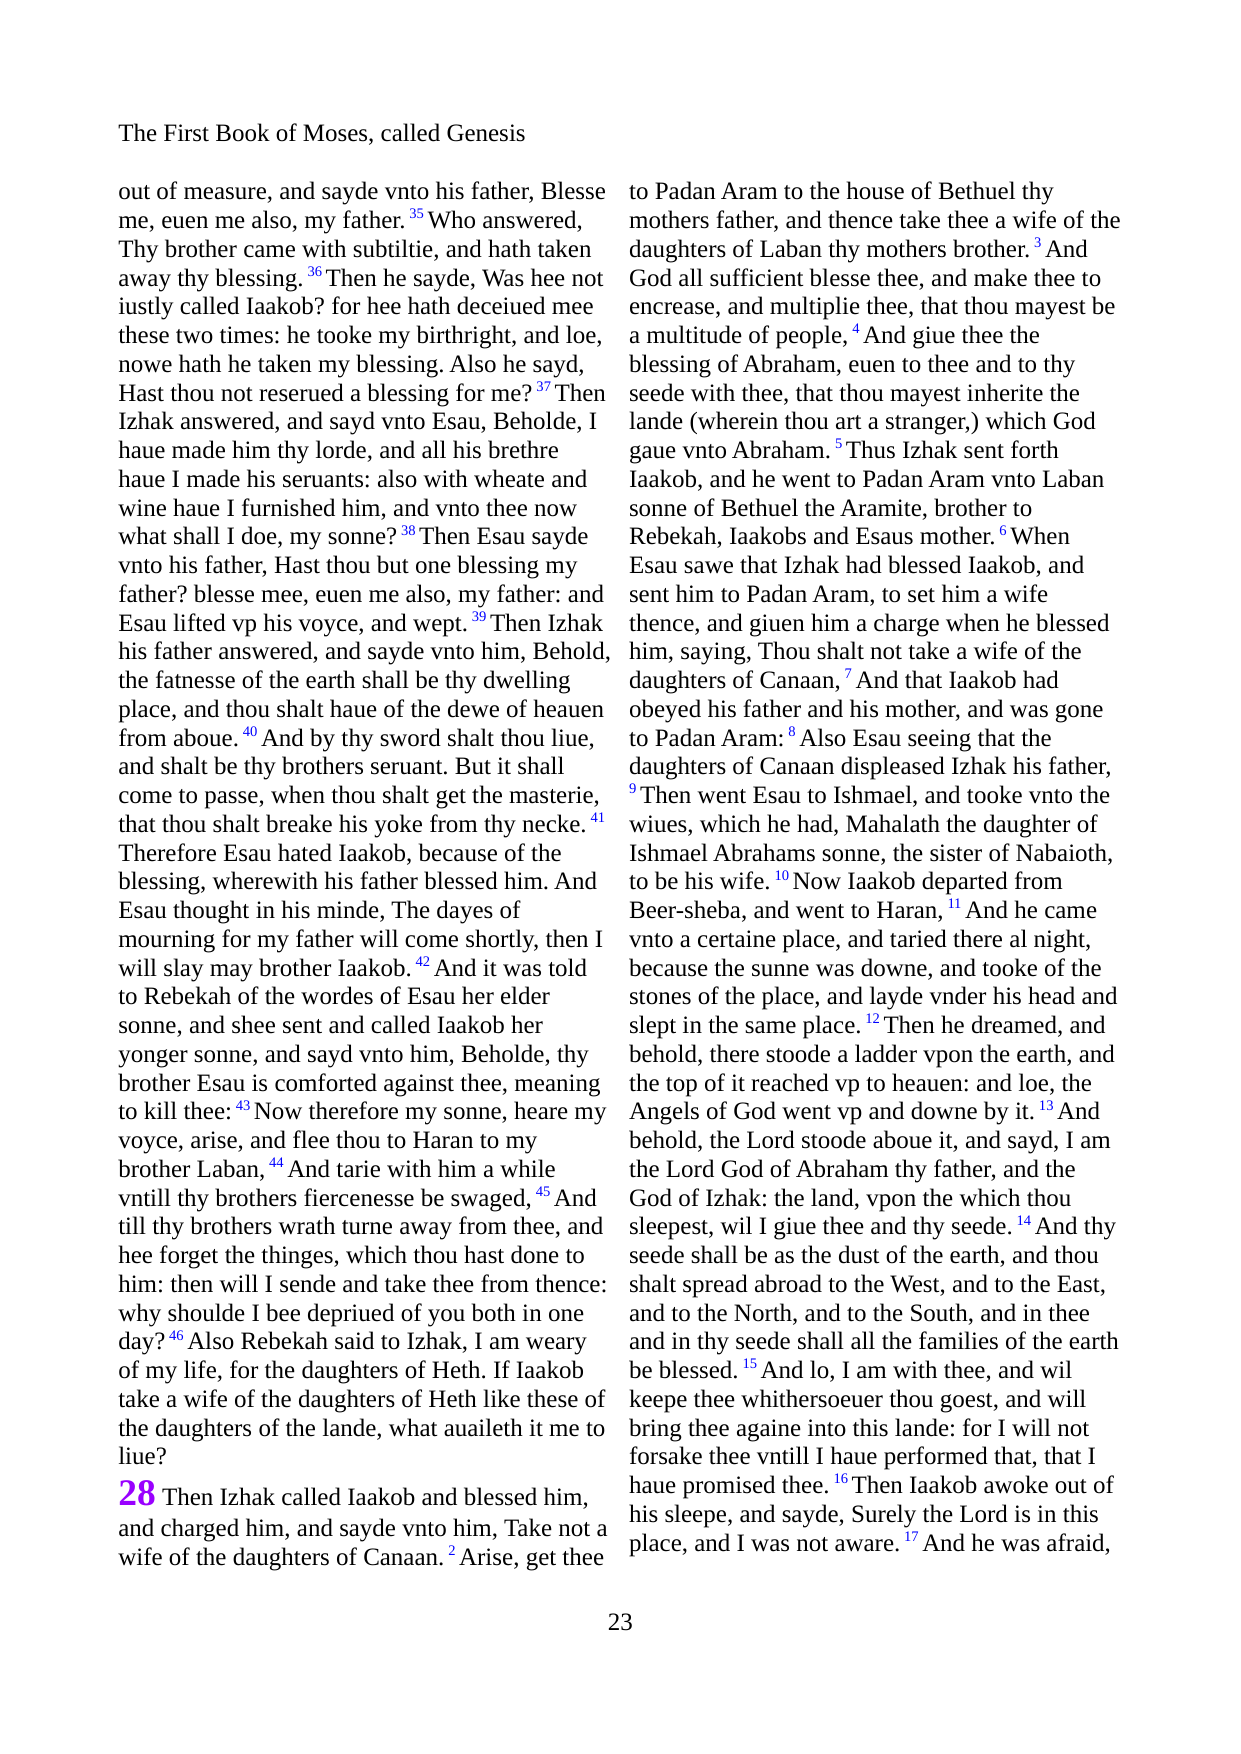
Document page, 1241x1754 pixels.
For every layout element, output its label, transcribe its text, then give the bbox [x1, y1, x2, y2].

text to Padan Aram to the house of Bethuel thy mothers father, and thence take thee a wife of the daughters of Laban thy mothers brother. 3 And God all sufficient blesse thee, and make thee to encrease, and multiplie thee, that thou mayest be a multitude of people, 4 And giue thee the blessing of Abraham, euen to thee and to thy seede with thee, that thou mayest inherite the lande (wherein thou art a stranger,) which God gaue vnto Abraham. 5 Thus Izhak sent forth Iaakob, and he went to Padan Aram vnto Laban sonne of Bethuel the Aramite, brother to Rebekah, Iaakobs and Esaus mother. 6 When Esau sawe that Izhak had blessed Iaakob, and sent him to Padan Aram, to set him a wife thence, and giuen him a charge when he blessed him, saying, Thou shalt not take a wife of the daughters of Canaan, 7 And that Iaakob had obeyed his father and his mother, and was gone to Padan Aram: 8 Also Esau seeing that the daughters of Canaan displeased Izhak his father, 9 Then went Esau to Ishmael, and tooke vnto the wiues, which he had, Mahalath the daughter of Ishmael Abrahams sonne, the sister of Nabaioth, to be his wife. 10 Now Iaakob departed from Beer-sheba, and went to Haran, 11 And he came vnto a certaine place, and taried there al night, because the sunne was downe, and tooke of the stones of the place, and layde vnder his head and slept in the same place. 12 Then he dreamed, and behold, there stoode a ladder vpon the earth, and the top of it reached vp to heauen: and loe, the Angels of God went vp and downe by it. 13 And behold, the Lord stoode aboue it, and sayd, I am the Lord God of Abraham thy father, and the God of Izhak: the land, vpon the which thou sleepest, wil I giue thee and thy seede. 14 And thy seede shall be as the dust of the earth, and thou shalt spread abroad to the West, and to the East, and to the North, and to the South, and in thee and in thy seede shall all the families of the earth be blessed. 15 And lo, I am with thee, and wil keepe thee whithersoeuer thou goest, and will bring thee againe into this lande: for I will not forsake thee vntill I haue performed that, that I haue promised thee. 16 Then Iaakob awoke out of his sleepe, and sayde, Surely the Lord is in this place, and I was not aware. 17 And he was afraid, [629, 176, 1122, 1556]
text 28 Then Izhak called Iaakob and blessed him, and charged him, and sayde vnto him, Take not a wife of the daughters of Canaan. 2 Arise, get thee [118, 1470, 611, 1571]
text out of measure, and sayde vnto his father, Blesse me, euen me also, my father. 35 Who answered, Thy brother came with subtiltie, and hath taken away thy blessing. 36 Then he sayde, Was hee not iustly called Iaakob? for hee hath deceiued mee these two times: he tooke my birthright, and loe, nowe hath he taken my blessing. Also he sayd, Hast thou not reserued a blessing for me? 37 Then Izhak answered, and sayd vnto Esau, Beholde, I haue made him thy lorde, and all his brethre haue I made his seruants: also with wheate and wine haue I furnished him, and vnto thee now what shall I doe, my sonne? 38 Then Esau sayde vnto his father, Hast thou but one blessing my father? blesse mee, euen me also, my father: and Esau lifted vp his voyce, and wept. 39 Then Izhak his father answered, and sayde vnto him, Behold, the fatnesse of the earth shall be thy dwelling place, and thou shalt haue of the dewe of heauen from aboue. 40 And by thy sword shalt thou liue, and shalt be thy brothers seruant. But it shall come to passe, when thou shalt get the masterie, that thou shalt breake his yoke from thy necke. 41 Therefore Esau hated Iaakob, because of the blessing, wherewith his father blessed him. And Esau thought in his minde, The dayes of mourning for my father will come shortly, then I will slay may brother Iaakob. 42 And it was told to Rebekah of the wordes of Esau her elder sonne, and shee sent and called Iaakob her yonger sonne, and sayd vnto him, Beholde, thy brother Esau is comforted against thee, meaning to kill thee: 43 Now therefore my sonne, heare my voyce, arise, and flee thou to Haran to my brother Laban, 44 And tarie with him a while vntill thy brothers fiercenesse be swaged, 45 And till thy brothers wrath turne away from thee, and hee forget the thinges, which thou hast done to him: then will I sende and take thee from thence: why shoulde I bee depriued of you both in one day? 46 Also Rebekah said to Izhak, I am weary of my life, for the daughters of Heth. If Iaakob take a wife of the daughters of Heth like these of the daughters of the lande, what auaileth it me to liue? [118, 176, 611, 1470]
